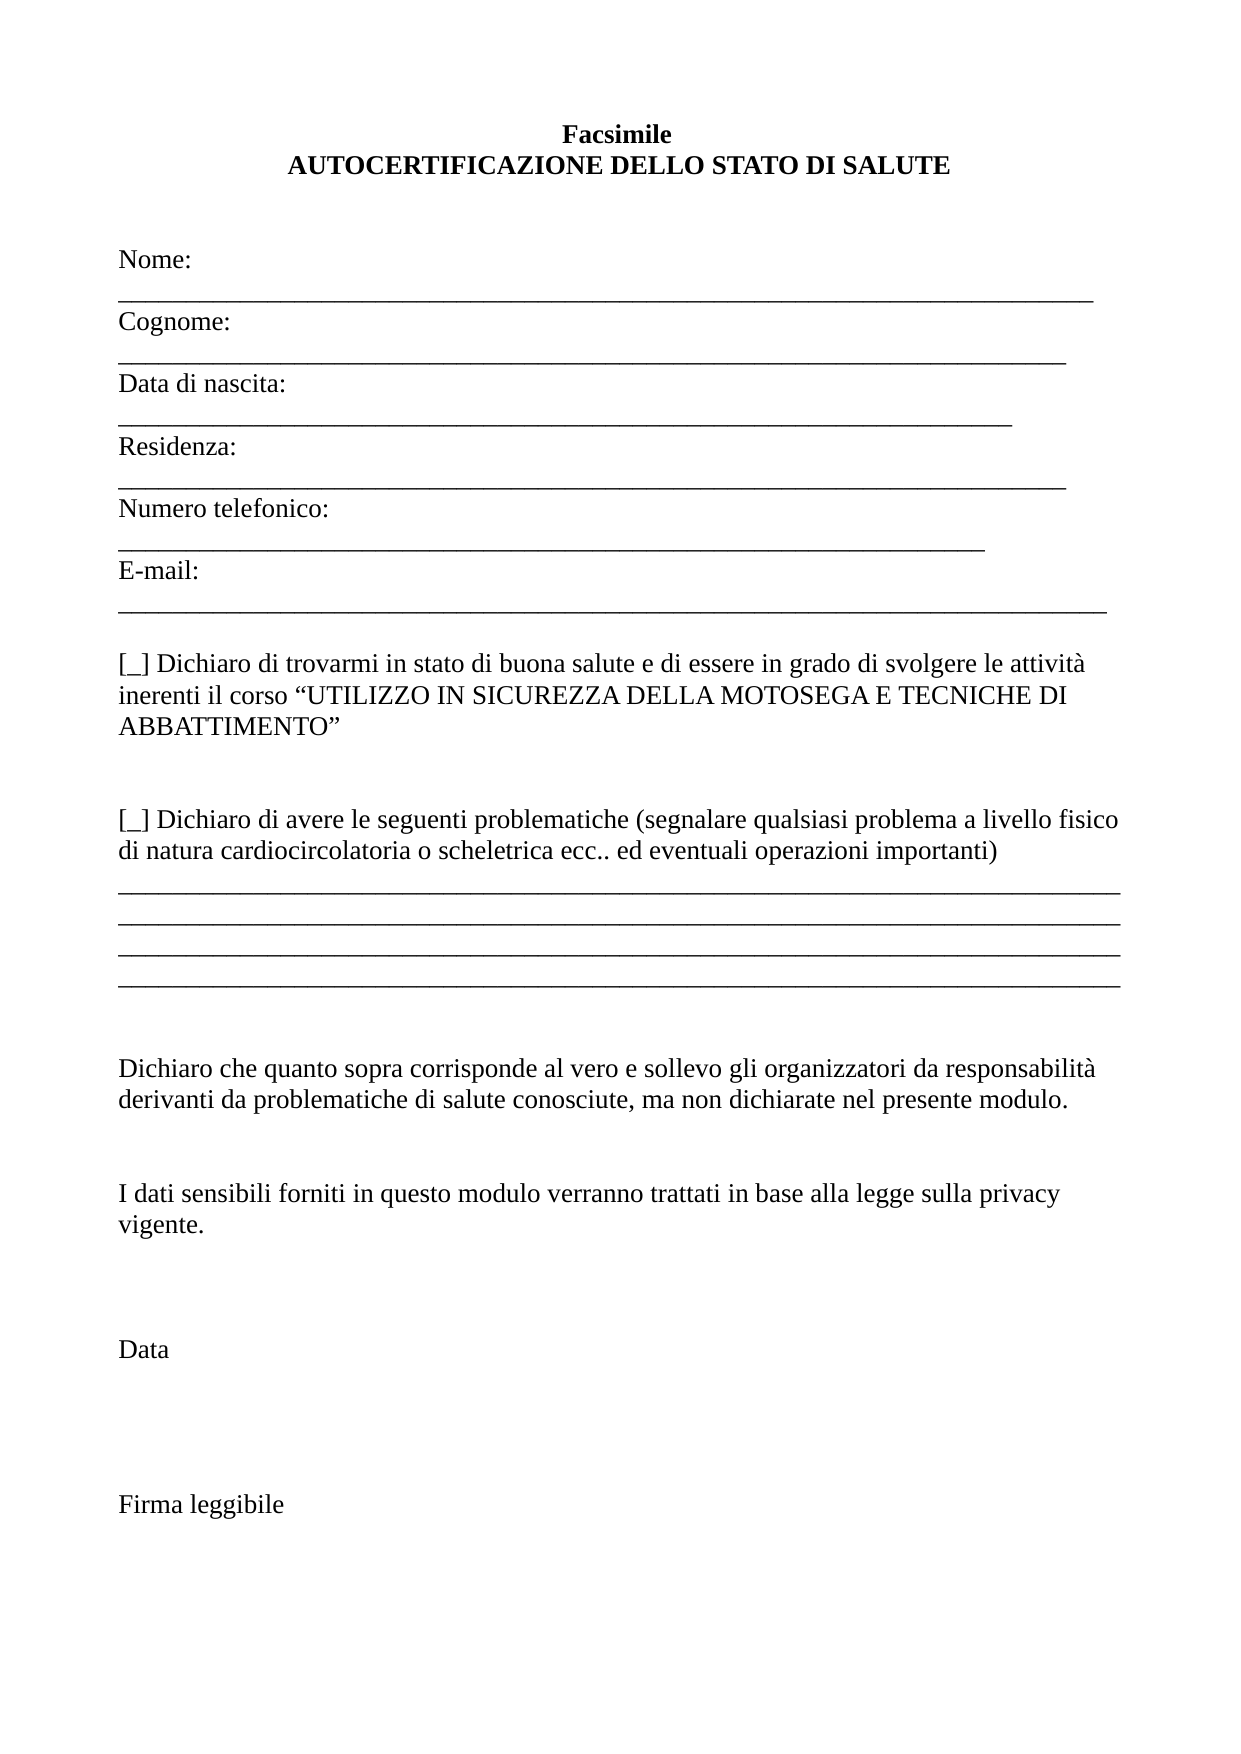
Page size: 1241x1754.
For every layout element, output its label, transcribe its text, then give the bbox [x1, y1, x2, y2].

text I dati sensibili forniti in questo modulo verranno trattati in base alla legge sulla privacy vigente. [118, 1177, 1122, 1239]
text Dichiaro che quanto sopra corrisponde al vero e sollevo gli organizzatori da responsabilità derivanti da problematiche di salute conosciute, ma non dichiarate nel presente modulo. [118, 1052, 1122, 1115]
text [_] Dichiaro di trovarmi in stato di buona salute e di essere in grado di svolgere le attività inerenti il corso “UTILIZZO IN SICUREZZA DELLA MOTOSEGA E TECNICHE DI ABBATTIMENTO” [118, 648, 1122, 741]
text Firma leggibile [118, 1488, 1122, 1520]
text [_] Dichiaro di avere le seguenti problematiche (segnalare qualsiasi problema a livello fisico di natura cardiocircolatoria o scheletrica ecc.. ed eventuali operazioni importanti) __________________________________________________________________________ __________________________________________________________________________ __________________________________________________________________________ __________________________________________________________________________ [118, 803, 1122, 990]
text Data [118, 1333, 1122, 1364]
text Facsimile [118, 118, 1122, 149]
text E-mail: _________________________________________________________________________ [118, 554, 1122, 616]
text AUTOCERTIFICAZIONE DELLO STATO DI SALUTE [118, 149, 1122, 180]
text Nome: ________________________________________________________________________ Cognome: ______________________________________________________________________ Data di nascita: __________________________________________________________________ Residenza: ______________________________________________________________________ Numero telefonico: ________________________________________________________________ [118, 243, 1122, 554]
